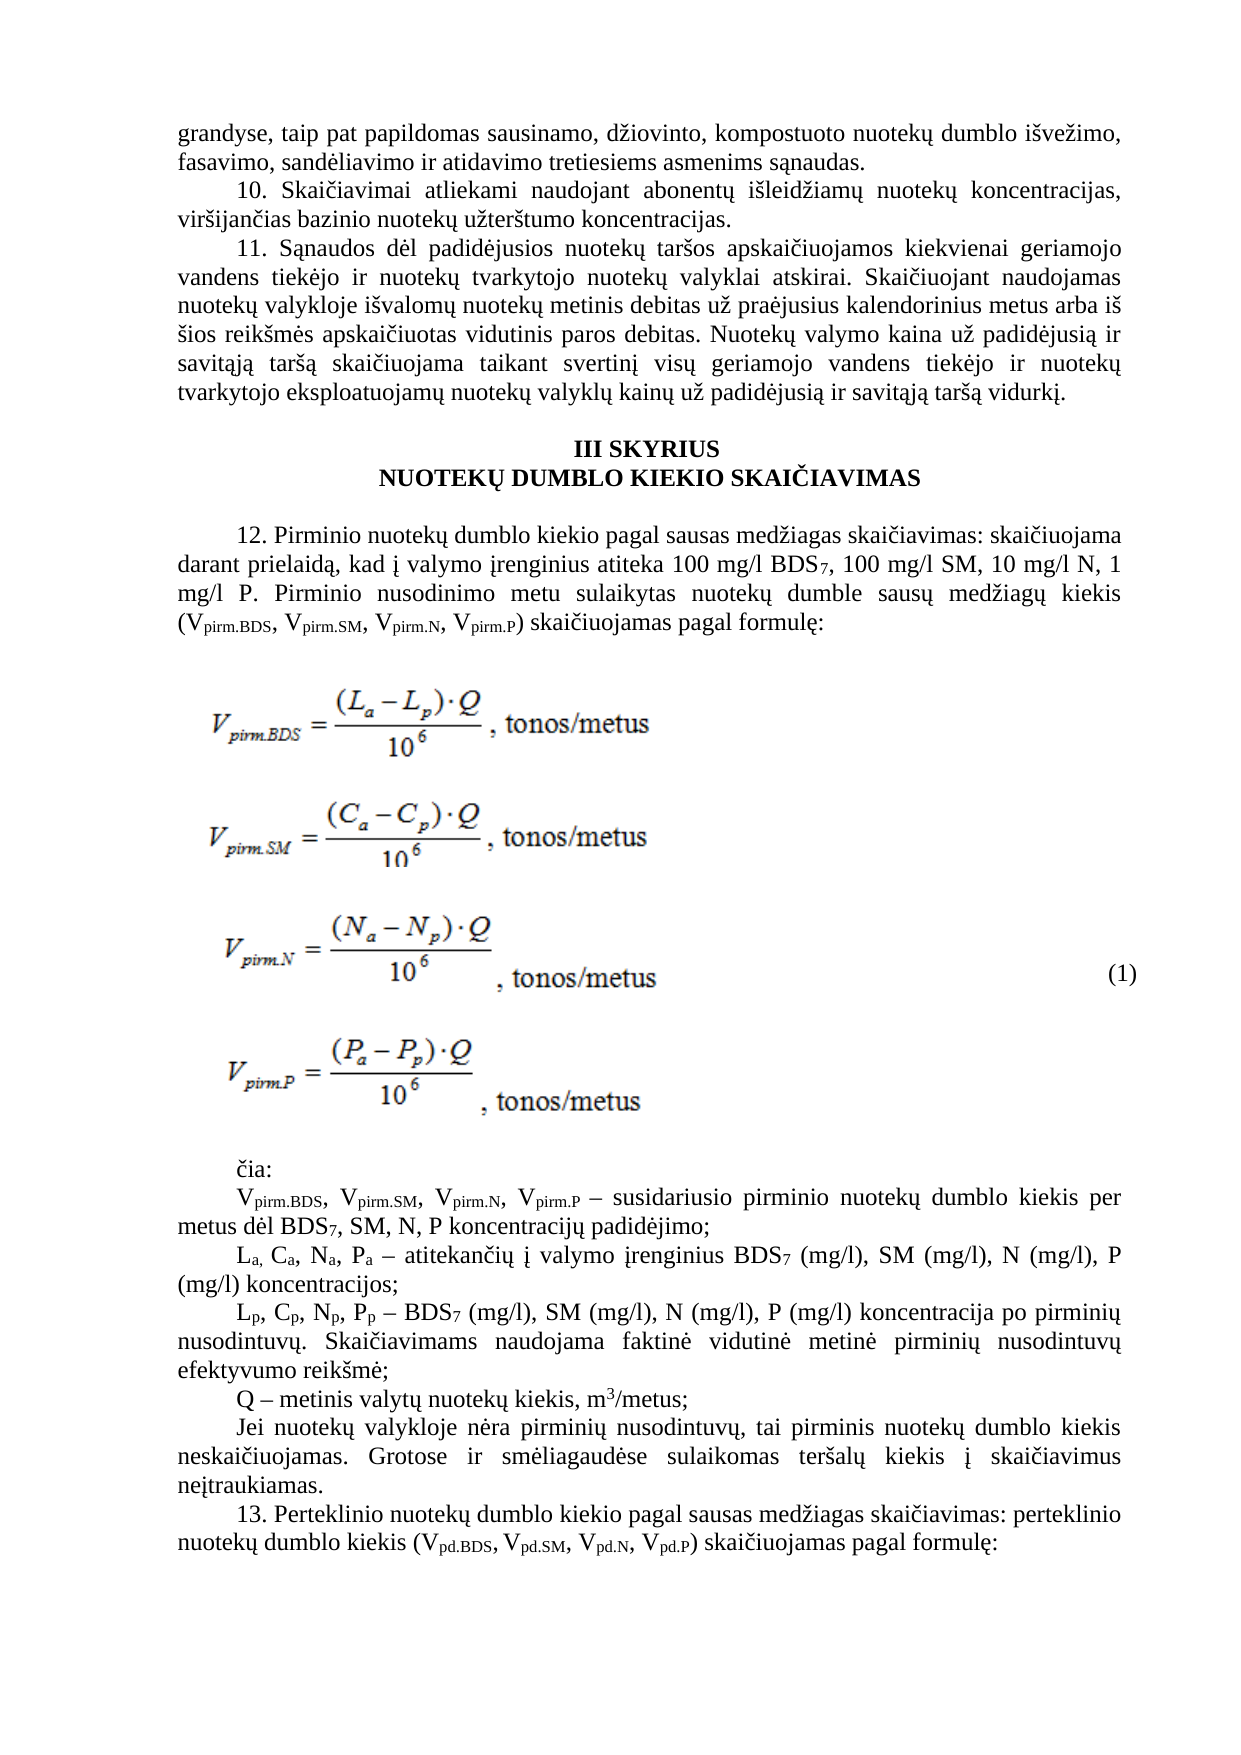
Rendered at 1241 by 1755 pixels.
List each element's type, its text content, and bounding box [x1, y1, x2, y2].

text Jei nuotekų valykloje nėra pirminių nusodintuvų, tai pirminis nuotekų dumblo kiekis neskaičiuojamas. Grotose ir smėliagaudėse sulaikomas teršalų kiekis į skaičiavimus neįtraukiamas. [177, 1412, 1122, 1499]
text grandyse, taip pat papildomas sausinamo, džiovinto, kompostuoto nuotekų dumblo išvežimo, fasavimo, sandėliavimo ir atidavimo tretiesiems asmenims sąnaudas. [177, 118, 1122, 176]
text Q – metinis valytų nuotekų kiekis, m3/metus; [177, 1384, 1122, 1412]
text čia: [177, 1154, 1122, 1182]
text 11. Sąnaudos dėl padidėjusios nuotekų taršos apskaičiuojamos kiekvienai geriamojo vandens tiekėjo ir nuotekų tvarkytojo nuotekų valyklai atskirai. Skaičiuojant naudojamas nuotekų valykloje išvalomų nuotekų metinis debitas už praėjusius kalendorinius metus arba iš šios reikšmės apskaičiuotas vidutinis paros debitas. Nuotekų valymo kaina už padidėjusią ir savitąją taršą skaičiuojama taikant svertinį visų geriamojo vandens tiekėjo ir nuotekų tvarkytojo eksploatuojamų nuotekų valyklų kainų už padidėjusią ir savitąją taršą vidurkį. [177, 233, 1122, 406]
text 13. Perteklinio nuotekų dumblo kiekio pagal sausas medžiagas skaičiavimas: perteklinio nuotekų dumblo kiekis (Vpd.BDS, Vpd.SM, Vpd.N, Vpd.P) skaičiuojamas pagal formulę: [177, 1499, 1122, 1556]
text Lp, Cp, Np, Pp – BDS7 (mg/l), SM (mg/l), N (mg/l), P (mg/l) koncentracija po pirminių nusodintuvų. Skaičiavimams naudojama faktinė vidutinė metinė pirminių nusodintuvų efektyvumo reikšmė; [177, 1297, 1122, 1384]
text La, Ca, Na, Pa – atitekančių į valymo įrenginius BDS7 (mg/l), SM (mg/l), N (mg/l), P (mg/l) koncentracijos; [177, 1240, 1122, 1297]
table_header [177, 792, 1048, 1154]
table_header (1) [1048, 792, 1148, 1154]
text NUOTEKŲ DUMBLO KIEKIO skaičiavimas [177, 463, 1122, 492]
text Vpirm.BDS, Vpirm.SM, Vpirm.N, Vpirm.P – susidariusio pirminio nuotekų dumblo kiekis per metus dėl BDS7, SM, N, P koncentracijų padidėjimo; [177, 1182, 1122, 1240]
text 12. Pirminio nuotekų dumblo kiekio pagal sausas medžiagas skaičiavimas: skaičiuojama darant prielaidą, kad į valymo įrenginius atiteka 100 mg/l BDS7, 100 mg/l SM, 10 mg/l N, 1 mg/l P. Pirminio nusodinimo metu sulaikytas nuotekų dumble sausų medžiagų kiekis (Vpirm.BDS, Vpirm.SM, Vpirm.N, Vpirm.P) skaičiuojamas pagal formulę: [177, 521, 1122, 636]
text 10. Skaičiavimai atliekami naudojant abonentų išleidžiamų nuotekų koncentracijas, viršijančias bazinio nuotekų užterštumo koncentracijas. [177, 176, 1122, 233]
text III skyrius [177, 434, 1122, 463]
